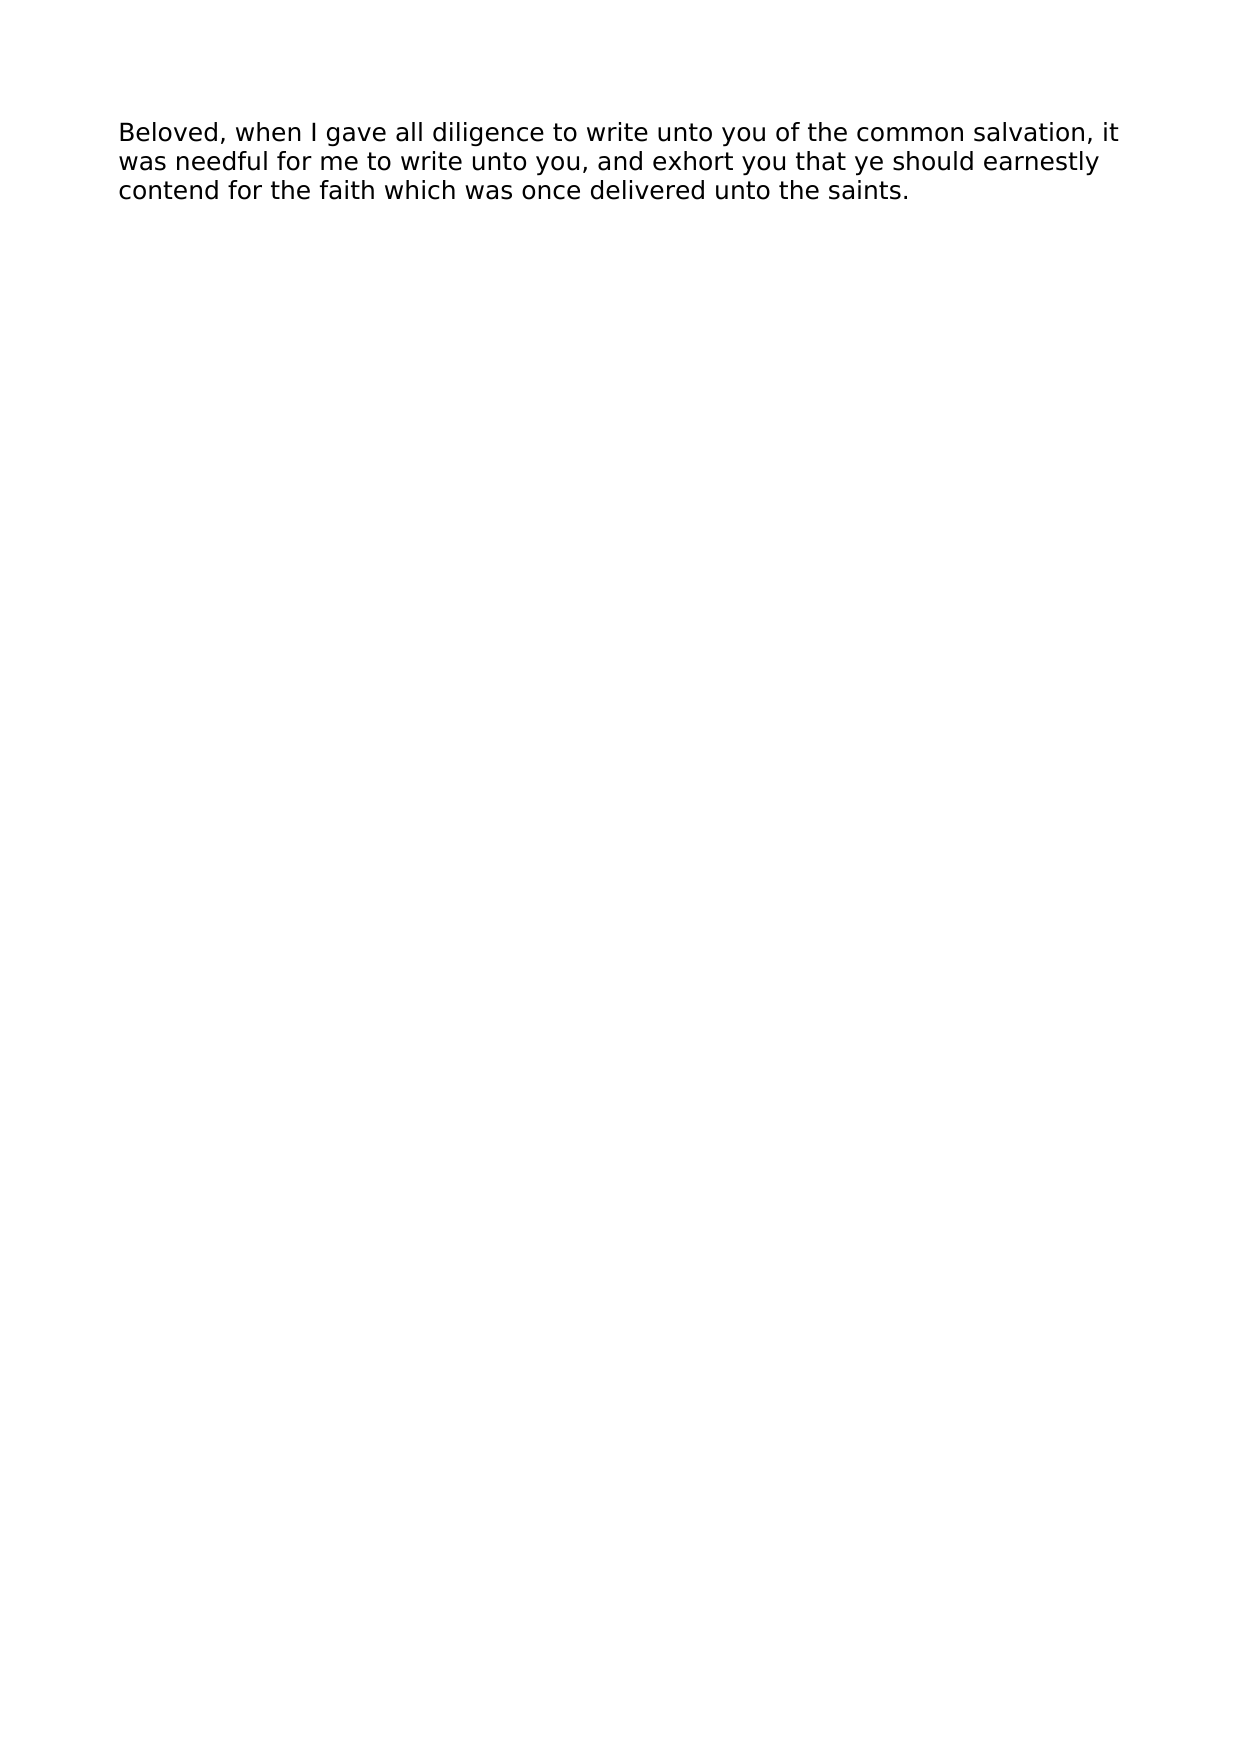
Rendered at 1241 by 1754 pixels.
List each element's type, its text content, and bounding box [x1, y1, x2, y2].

text Beloved, when I gave all diligence to write unto you of the common salvation, it was needful for me to write unto you, and exhort you that ye should earnestly contend for the faith which was once delivered unto the saints. [118, 118, 1122, 206]
